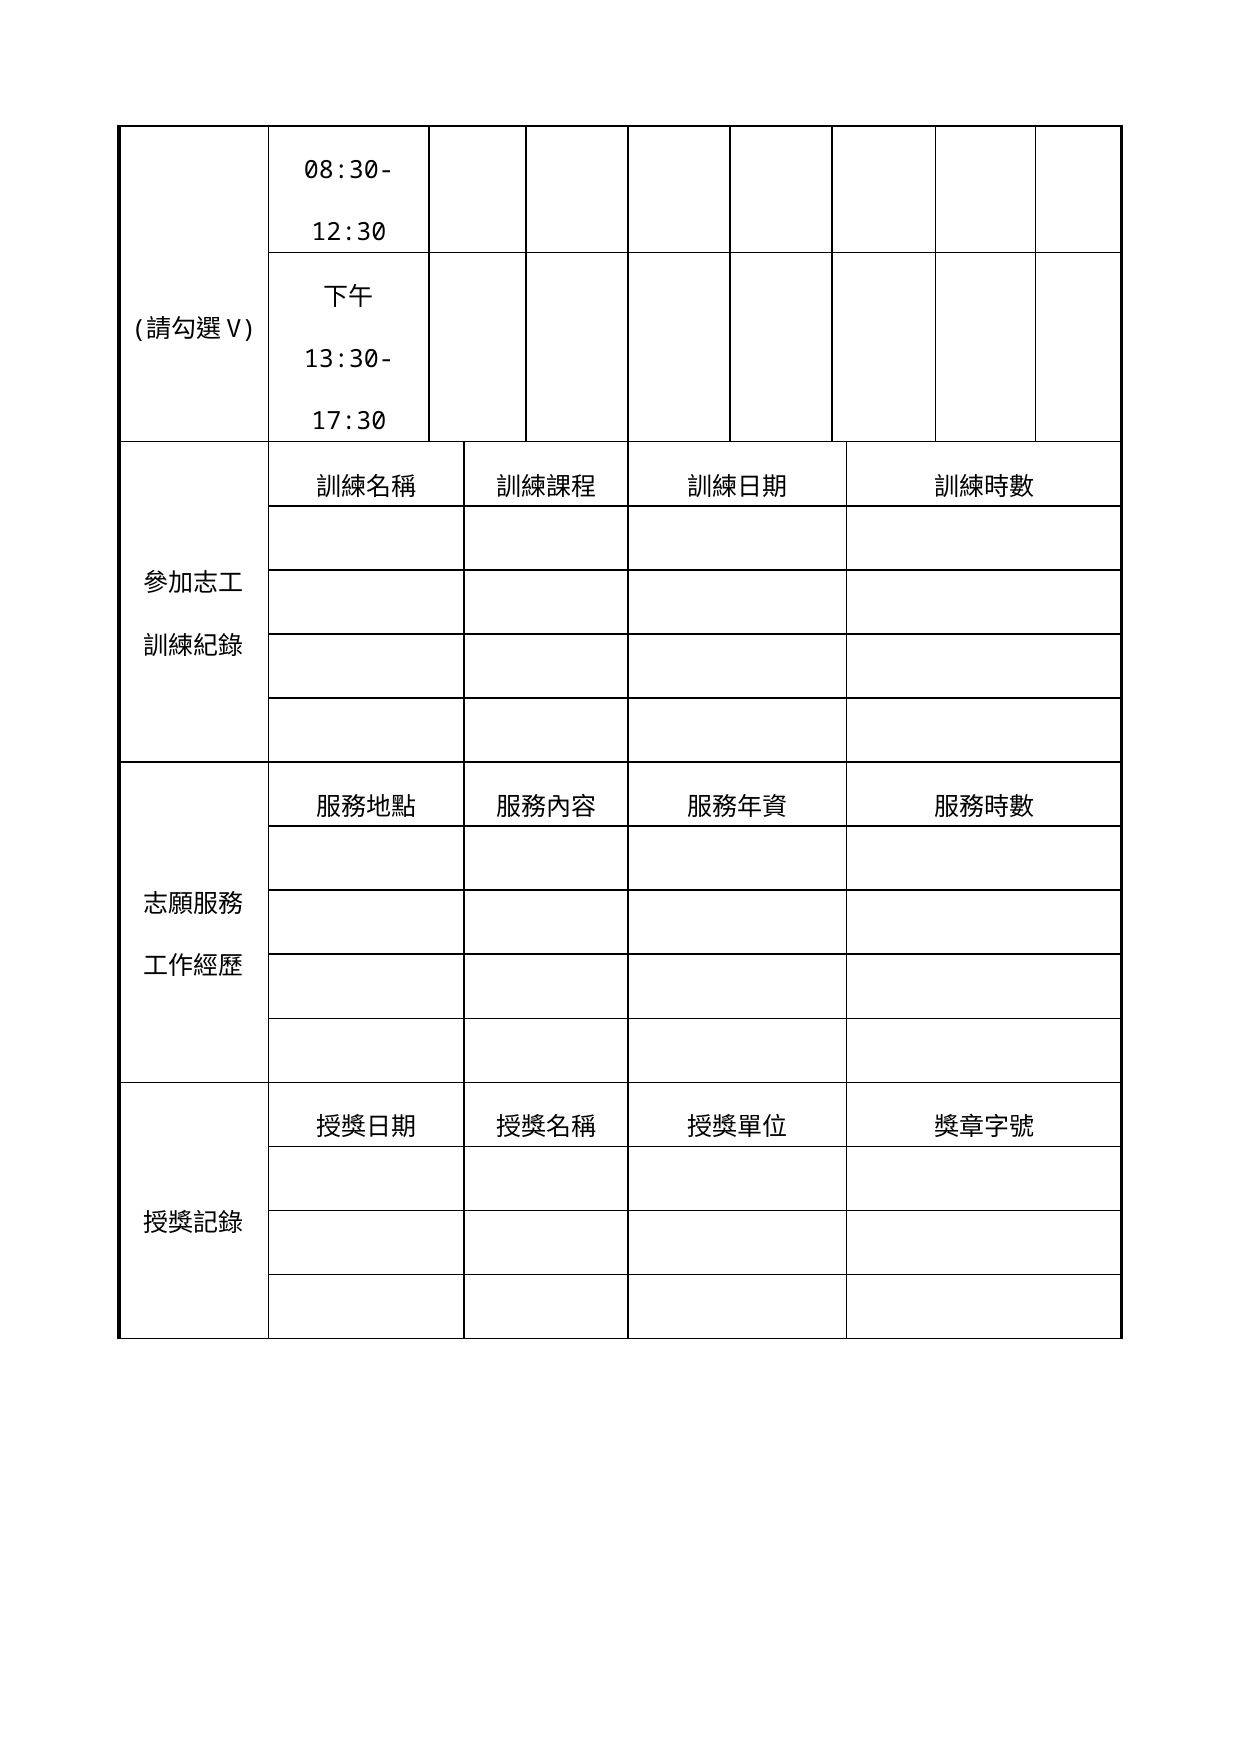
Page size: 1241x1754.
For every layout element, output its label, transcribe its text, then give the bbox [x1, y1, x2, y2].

table_cell [269, 699, 463, 761]
table_cell [847, 1211, 1120, 1274]
table_cell [629, 1211, 846, 1274]
table_cell [465, 635, 627, 697]
table_cell [269, 1147, 463, 1209]
table_cell [847, 699, 1120, 761]
table_cell [269, 635, 463, 697]
table_cell [465, 955, 627, 1017]
table_cell 授獎名稱 [465, 1083, 627, 1146]
table_cell [936, 127, 1035, 252]
table_cell 服務地點 [269, 763, 463, 825]
table_cell [269, 1211, 463, 1274]
table_cell 訓練時數 [847, 442, 1120, 505]
table_cell [269, 955, 463, 1017]
table_cell [847, 955, 1120, 1017]
table_cell 服務時數 [847, 763, 1120, 825]
table_cell [465, 1019, 627, 1081]
table_cell [847, 891, 1120, 953]
table_cell [1036, 253, 1120, 441]
table_cell [847, 1019, 1120, 1081]
table_cell [847, 1147, 1120, 1209]
table_cell [629, 571, 846, 633]
table_cell 訓練日期 [629, 442, 846, 505]
table_cell [527, 253, 627, 441]
table_cell [269, 571, 463, 633]
table_cell 志願服務 工作經歷 [121, 763, 268, 1081]
table_cell [1036, 127, 1120, 252]
table_cell [269, 1275, 463, 1338]
table_cell [629, 699, 846, 761]
table_cell 授獎日期 [269, 1083, 463, 1146]
table_cell [936, 253, 1035, 441]
table_cell [465, 507, 627, 569]
table_cell [833, 127, 935, 252]
table_cell 08:30-12:30 [269, 127, 428, 252]
table_cell 服務年資 [629, 763, 846, 825]
table_cell [731, 127, 831, 252]
table_cell [430, 253, 525, 441]
table_cell [731, 253, 831, 441]
table_cell [269, 507, 463, 569]
table_cell [269, 827, 463, 889]
table_cell [465, 1275, 627, 1338]
table_cell [465, 891, 627, 953]
table_cell 服務內容 [465, 763, 627, 825]
table_cell [629, 827, 846, 889]
table_cell [527, 127, 627, 252]
table_cell 獎章字號 [847, 1083, 1120, 1146]
table_cell [833, 253, 935, 441]
table_cell [269, 891, 463, 953]
table_cell (請勾選V) [121, 127, 268, 441]
table_cell [629, 955, 846, 1017]
table_cell [465, 1147, 627, 1209]
table_cell 下午 13:30-17:30 [269, 253, 428, 441]
table_cell [269, 1019, 463, 1081]
table_cell [629, 891, 846, 953]
table_cell 訓練名稱 [269, 442, 463, 505]
table_cell [847, 507, 1120, 569]
table_cell [430, 127, 525, 252]
table_cell [465, 571, 627, 633]
table_cell [847, 635, 1120, 697]
table_cell [629, 507, 846, 569]
table_cell 訓練課程 [465, 442, 627, 505]
table_cell [847, 571, 1120, 633]
table_cell [629, 127, 729, 252]
table_cell [465, 827, 627, 889]
table_cell [465, 699, 627, 761]
table_cell [629, 1019, 846, 1081]
table_cell [847, 827, 1120, 889]
table_cell [629, 1147, 846, 1209]
table_cell 參加志工 訓練紀錄 [121, 442, 268, 761]
table_cell 授獎記錄 [121, 1083, 268, 1338]
table_cell [465, 1211, 627, 1274]
table_cell [629, 1275, 846, 1338]
table_cell [629, 635, 846, 697]
table_cell [629, 253, 729, 441]
table_cell 授獎單位 [629, 1083, 846, 1146]
table_cell [847, 1275, 1120, 1338]
